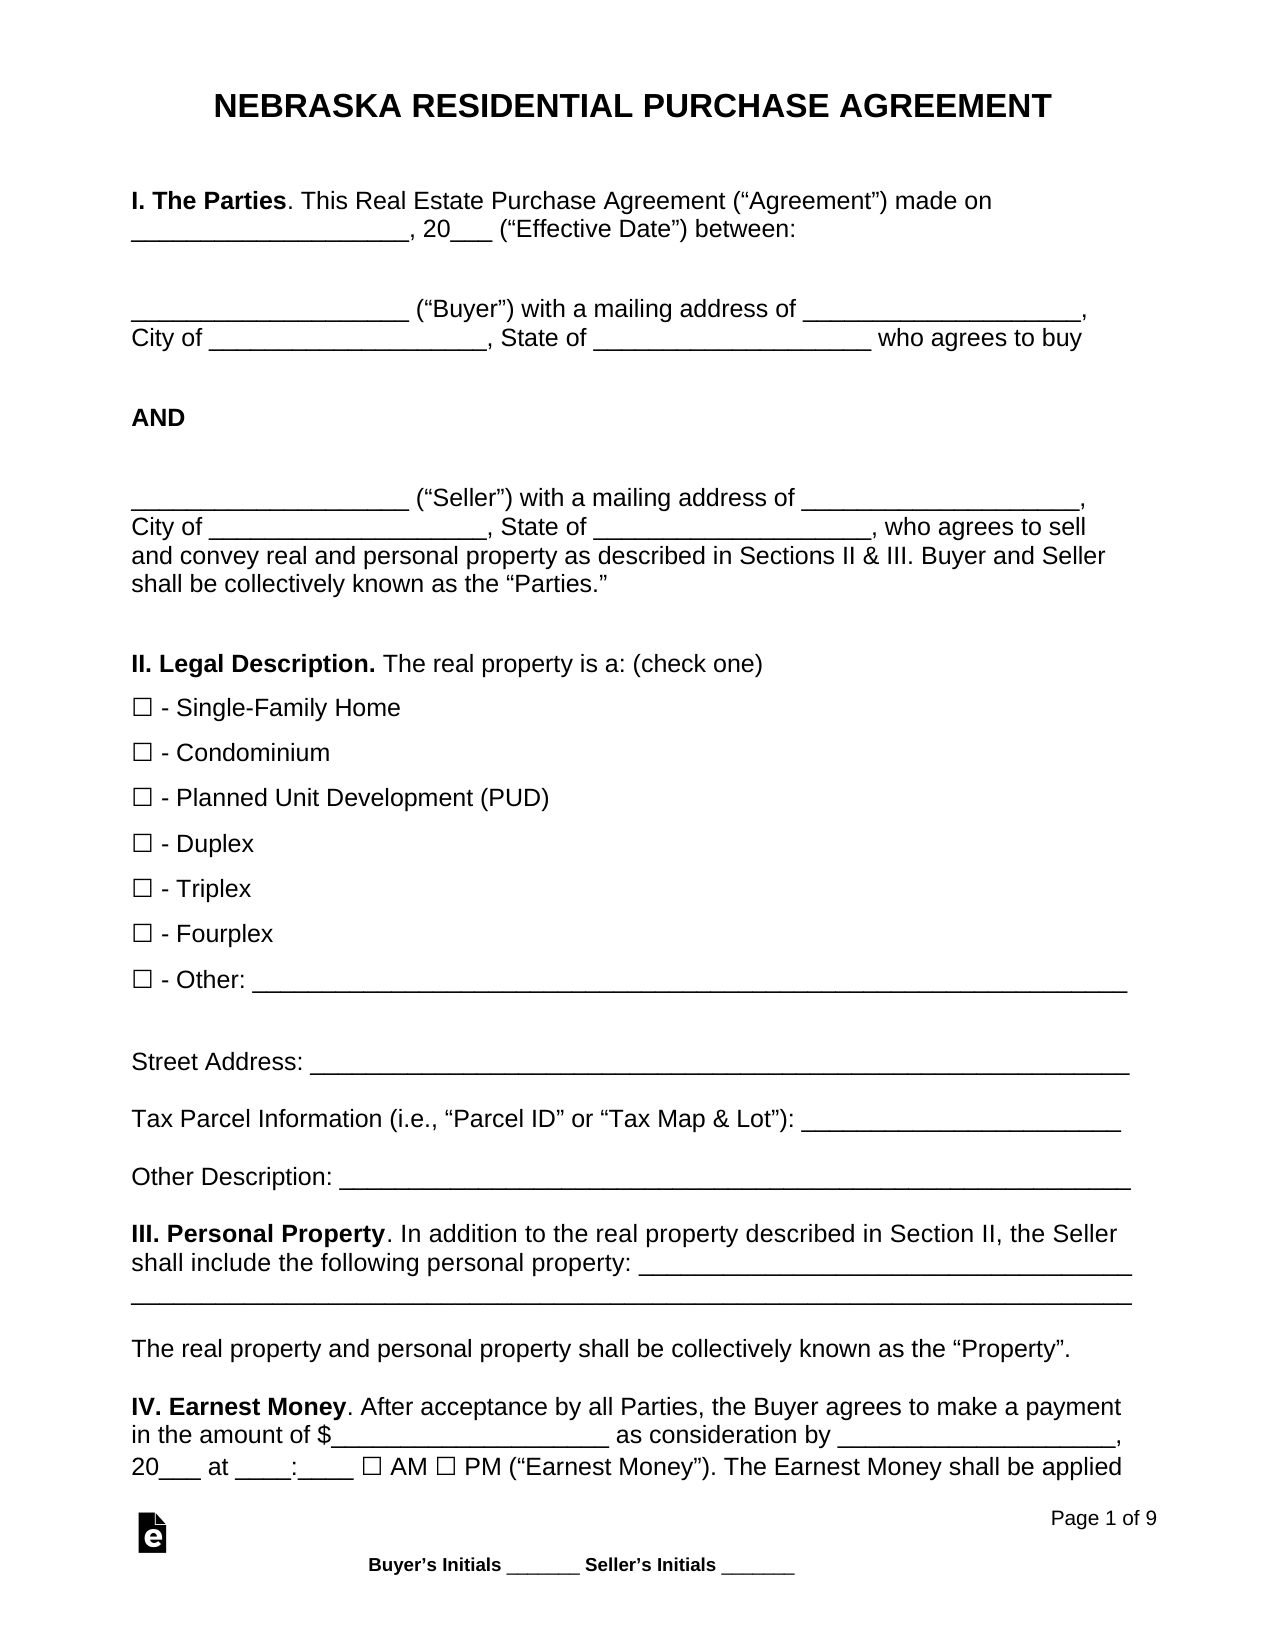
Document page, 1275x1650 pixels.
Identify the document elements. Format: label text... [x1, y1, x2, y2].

text ☐ - Duplex [131, 825, 1134, 859]
subtitle Other Description: _________________________________________________________ [131, 1162, 1134, 1190]
text ☐ - Other: _______________________________________________________________ [131, 961, 1134, 995]
text _______________________________________________________________________ [131, 1277, 1134, 1305]
text ☐ - Fourplex [131, 916, 1134, 950]
text ____________________ (“Seller”) with a mailing address of ____________________, City of ____________________, State of ____________________, who agrees to sell and convey real and personal property as described in Sections II & III. Buyer and Seller shall be collectively known as the “Parties.” [131, 483, 1134, 598]
text ☐ - Triplex [131, 871, 1134, 905]
text III. Personal Property. In addition to the real property described in Section II, the Seller shall include the following personal property: ___________________________________ [131, 1219, 1134, 1277]
text ☐ - Planned Unit Development (PUD) [131, 780, 1134, 814]
text ____________________ (“Buyer”) with a mailing address of ____________________, City of ____________________, State of ____________________ who agrees to buy [131, 294, 1134, 352]
text ☐ - Condominium [131, 735, 1134, 769]
subtitle AND [131, 403, 1134, 432]
text I. The Parties. This Real Estate Purchase Agreement (“Agreement”) made on ____________________, 20___ (“Effective Date”) between: [131, 186, 1134, 243]
text II. Legal Description. The real property is a: (check one) [131, 649, 1134, 678]
subtitle The real property and personal property shall be collectively known as the “Property”. [131, 1334, 1134, 1363]
subtitle Street Address: ___________________________________________________________ [131, 1047, 1134, 1075]
subtitle Tax Parcel Information (i.e., “Parcel ID” or “Tax Map & Lot”): _______________________ [131, 1104, 1134, 1133]
text IV. Earnest Money. After acceptance by all Parties, the Buyer agrees to make a payment in the amount of $____________________ as consideration by ____________________, 20___ at ____:____ ☐ AM ☐ PM (“Earnest Money”). The Earnest Money shall be applied [131, 1392, 1134, 1483]
subtitle NEBRASKA RESIDENTIAL PURCHASE AGREEMENT [131, 86, 1134, 125]
text ☐ - Single-Family Home [131, 689, 1134, 723]
